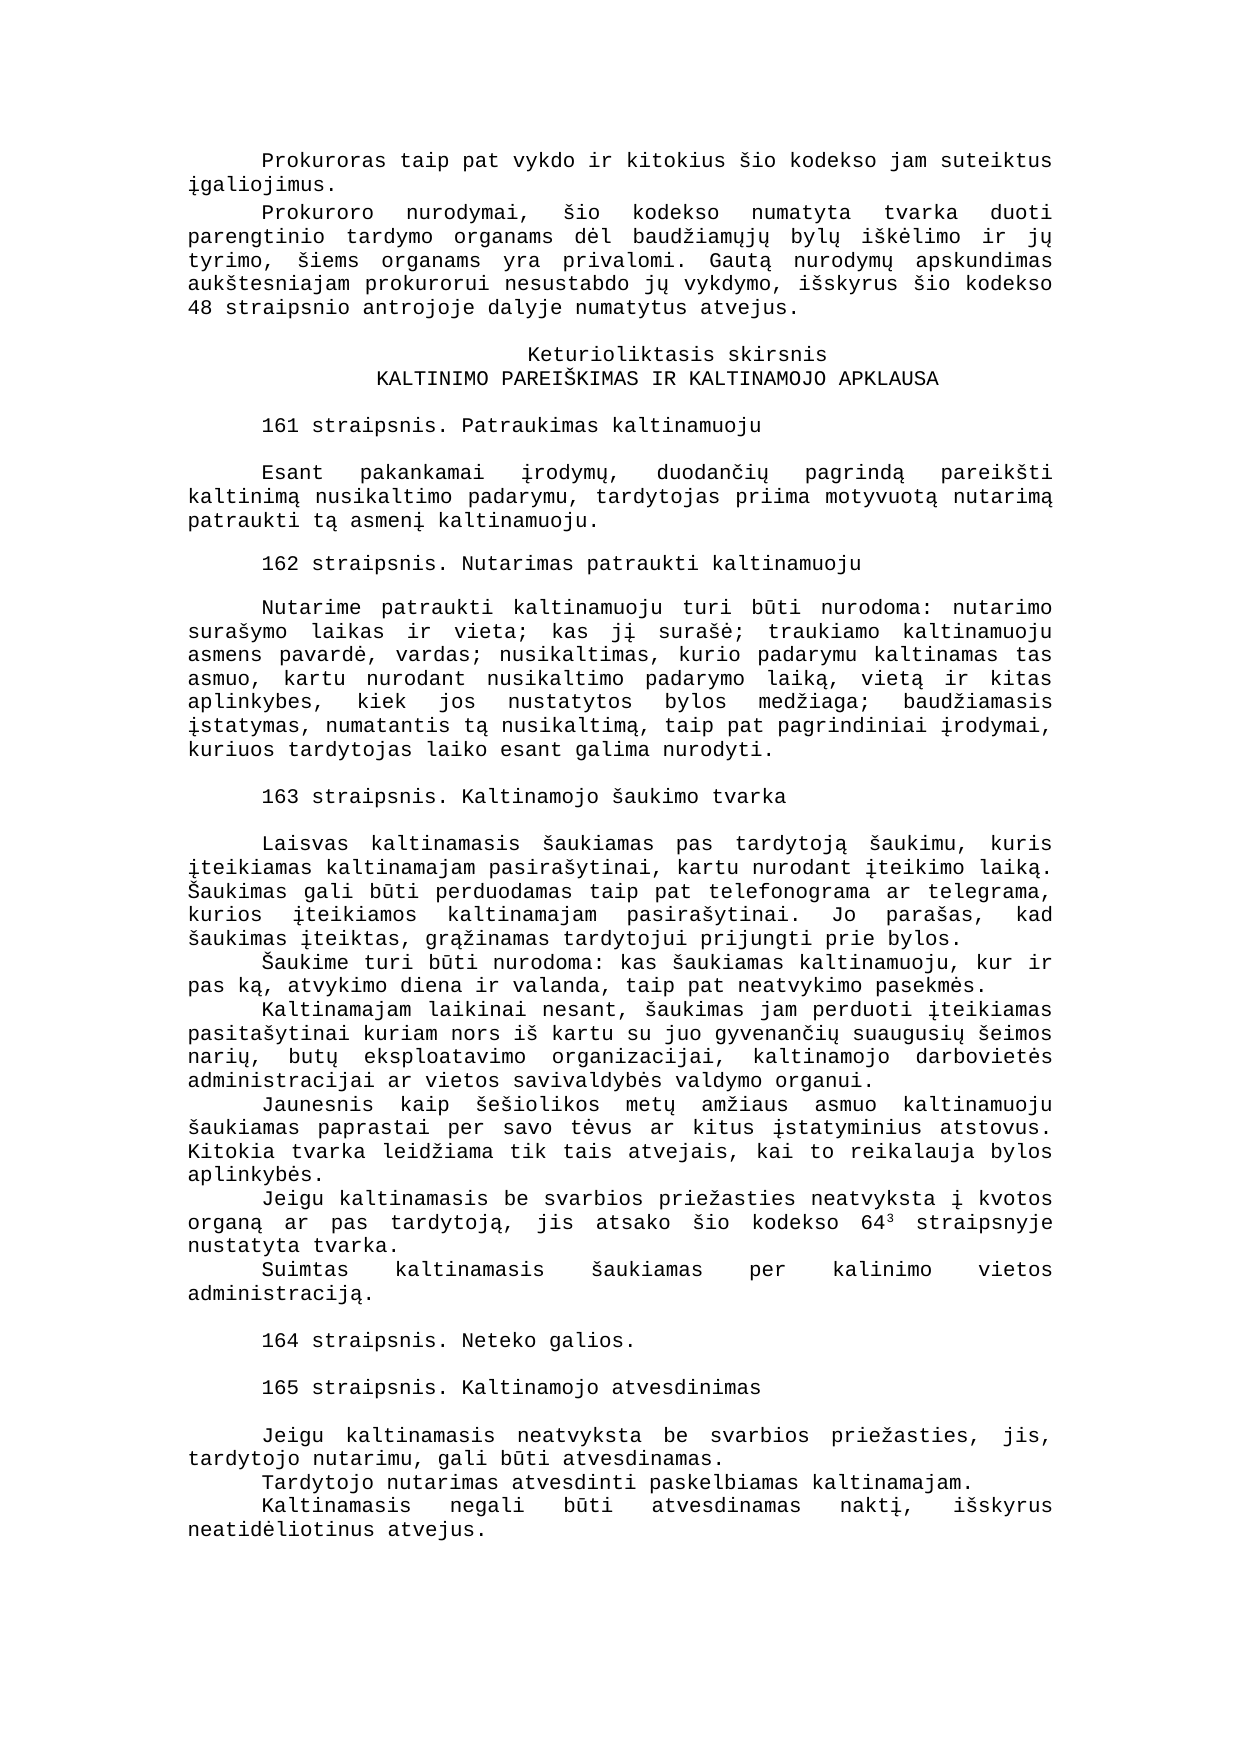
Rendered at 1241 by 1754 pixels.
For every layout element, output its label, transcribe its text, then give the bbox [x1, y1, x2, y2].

text Jeigu kaltinamasis be svarbios priežasties neatvyksta į kvotos organą ar pas tardytoją, jis atsako šio kodekso 643 straipsnyje nustatyta tvarka. [187, 1188, 1053, 1259]
text 165 straipsnis. Kaltinamojo atvesdinimas [187, 1377, 1053, 1401]
text Jeigu kaltinamasis neatvyksta be svarbios priežasties, jis, tardytojo nutarimu, gali būti atvesdinamas. [187, 1424, 1053, 1472]
text Tardytojo nutarimas atvesdinti paskelbiamas kaltinamajam. [187, 1472, 1053, 1496]
text Kaltinamajam laikinai nesant, šaukimas jam perduoti įteikiamas pasitašytinai kuriam nors iš kartu su juo gyvenančių suaugusių šeimos narių, butų eksploatavimo organizacijai, kaltinamojo darbovietės administracijai ar vietos savivaldybės valdymo organui. [187, 999, 1053, 1093]
text Keturioliktasis skirsnis [187, 344, 1053, 368]
text Kaltinamasis negali būti atvesdinamas naktį, išskyrus neatidėliotinus atvejus. [187, 1496, 1053, 1543]
text 162 straipsnis. Nutarimas patraukti kaltinamuoju [187, 553, 1053, 577]
text Prokuroro nurodymai, šio kodekso numatyta tvarka duoti parengtinio tardymo organams dėl baudžiamųjų bylų iškėlimo ir jų tyrimo, šiems organams yra privalomi. Gautą nurodymų apskundimas aukštesniajam prokurorui nesustabdo jų vykdymo, išskyrus šio kodekso 48 straipsnio antrojoje dalyje numatytus atvejus. [187, 202, 1053, 321]
text 163 straipsnis. Kaltinamojo šaukimo tvarka [187, 786, 1053, 810]
text Esant pakankamai įrodymų, duodančių pagrindą pareikšti kaltinimą nusikaltimo padarymu, tardytojas priima motyvuotą nutarimą patraukti tą asmenį kaltinamuoju. [187, 462, 1053, 533]
text Suimtas kaltinamasis šaukiamas per kalinimo vietos administraciją. [187, 1259, 1053, 1306]
text Šaukime turi būti nurodoma: kas šaukiamas kaltinamuoju, kur ir pas ką, atvykimo diena ir valanda, taip pat neatvykimo pasekmės. [187, 952, 1053, 999]
text Laisvas kaltinamasis šaukiamas pas tardytoją šaukimu, kuris įteikiamas kaltinamajam pasirašytinai, kartu nurodant įteikimo laiką. Šaukimas gali būti perduodamas taip pat telefonograma ar telegrama, kurios įteikiamos kaltinamajam pasirašytinai. Jo parašas, kad šaukimas įteiktas, grąžinamas tardytojui prijungti prie bylos. [187, 833, 1053, 952]
text 164 straipsnis. Neteko galios. [187, 1330, 1053, 1354]
text Nutarime patraukti kaltinamuoju turi būti nurodoma: nutarimo surašymo laikas ir vieta; kas jį surašė; traukiamo kaltinamuoju asmens pavardė, vardas; nusikaltimas, kurio padarymu kaltinamas tas asmuo, kartu nurodant nusikaltimo padarymo laiką, vietą ir kitas aplinkybes, kiek jos nustatytos bylos medžiaga; baudžiamasis įstatymas, numatantis tą nusikaltimą, taip pat pagrindiniai įrodymai, kuriuos tardytojas laiko esant galima nurodyti. [187, 597, 1053, 762]
text Jaunesnis kaip šešiolikos metų amžiaus asmuo kaltinamuoju šaukiamas paprastai per savo tėvus ar kitus įstatyminius atstovus. Kitokia tvarka leidžiama tik tais atvejais, kai to reikalauja bylos aplinkybės. [187, 1093, 1053, 1188]
text KALTINIMO PAREIŠKIMAS IR KALTINAMOJO APKLAUSA [187, 368, 1053, 391]
text Prokuroras taip pat vykdo ir kitokius šio kodekso jam suteiktus įgaliojimus. [187, 150, 1053, 197]
text 161 straipsnis. Patraukimas kaltinamuoju [187, 415, 1053, 439]
